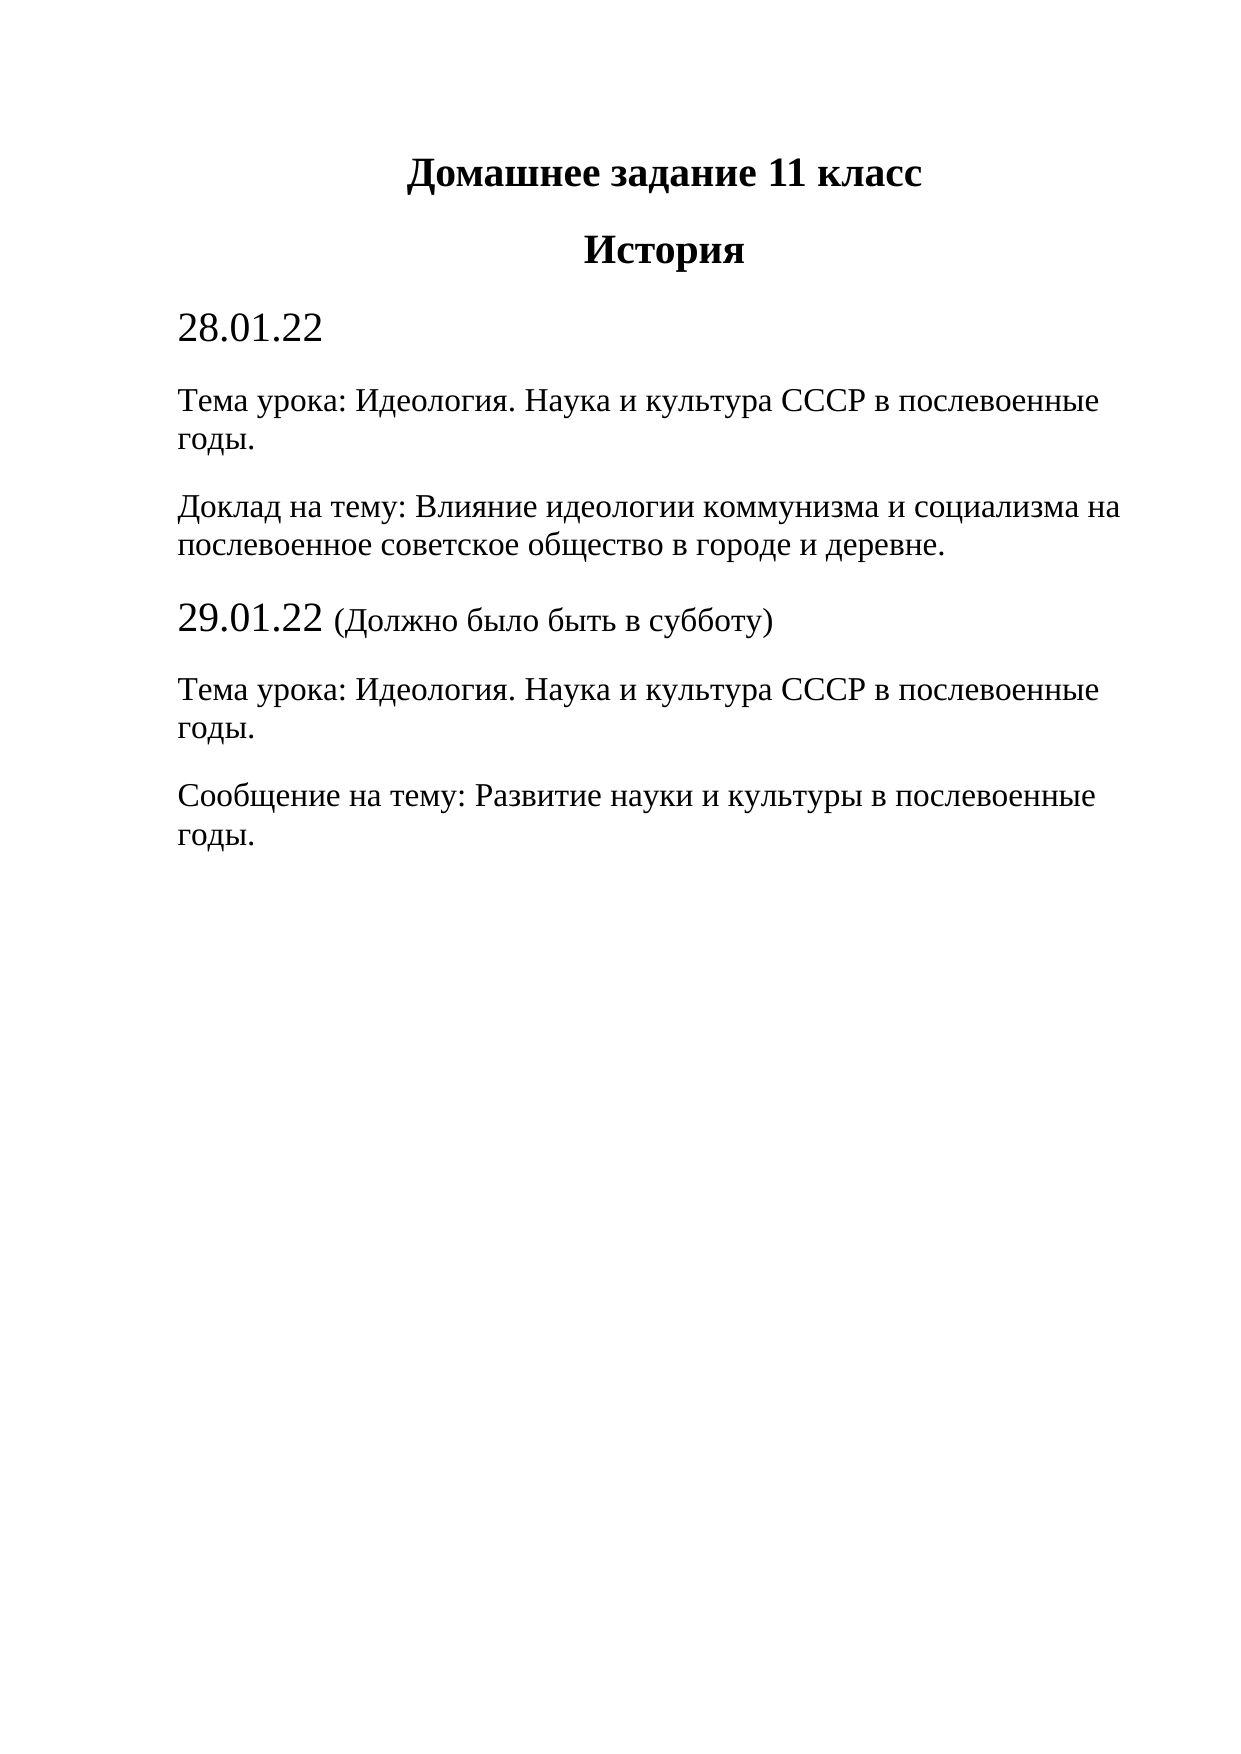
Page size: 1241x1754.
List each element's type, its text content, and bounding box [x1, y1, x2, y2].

subtitle 28.01.22 [177, 302, 1152, 350]
subtitle Доклад на тему: Влияние идеологии коммунизма и социализма на послевоенное советское общество в городе и деревне. [177, 486, 1152, 563]
subtitle Тема урока: Идеология. Наука и культура СССР в послевоенные годы. [177, 380, 1152, 456]
subtitle История [177, 225, 1152, 273]
subtitle Сообщение на тему: Развитие науки и культуры в послевоенные годы. [177, 776, 1152, 852]
subtitle Тема урока: Идеология. Наука и культура СССР в послевоенные годы. [177, 669, 1152, 746]
subtitle 29.01.22 (Должно было быть в субботу) [177, 592, 1152, 640]
subtitle Домашнее задание 11 класс [177, 148, 1152, 196]
